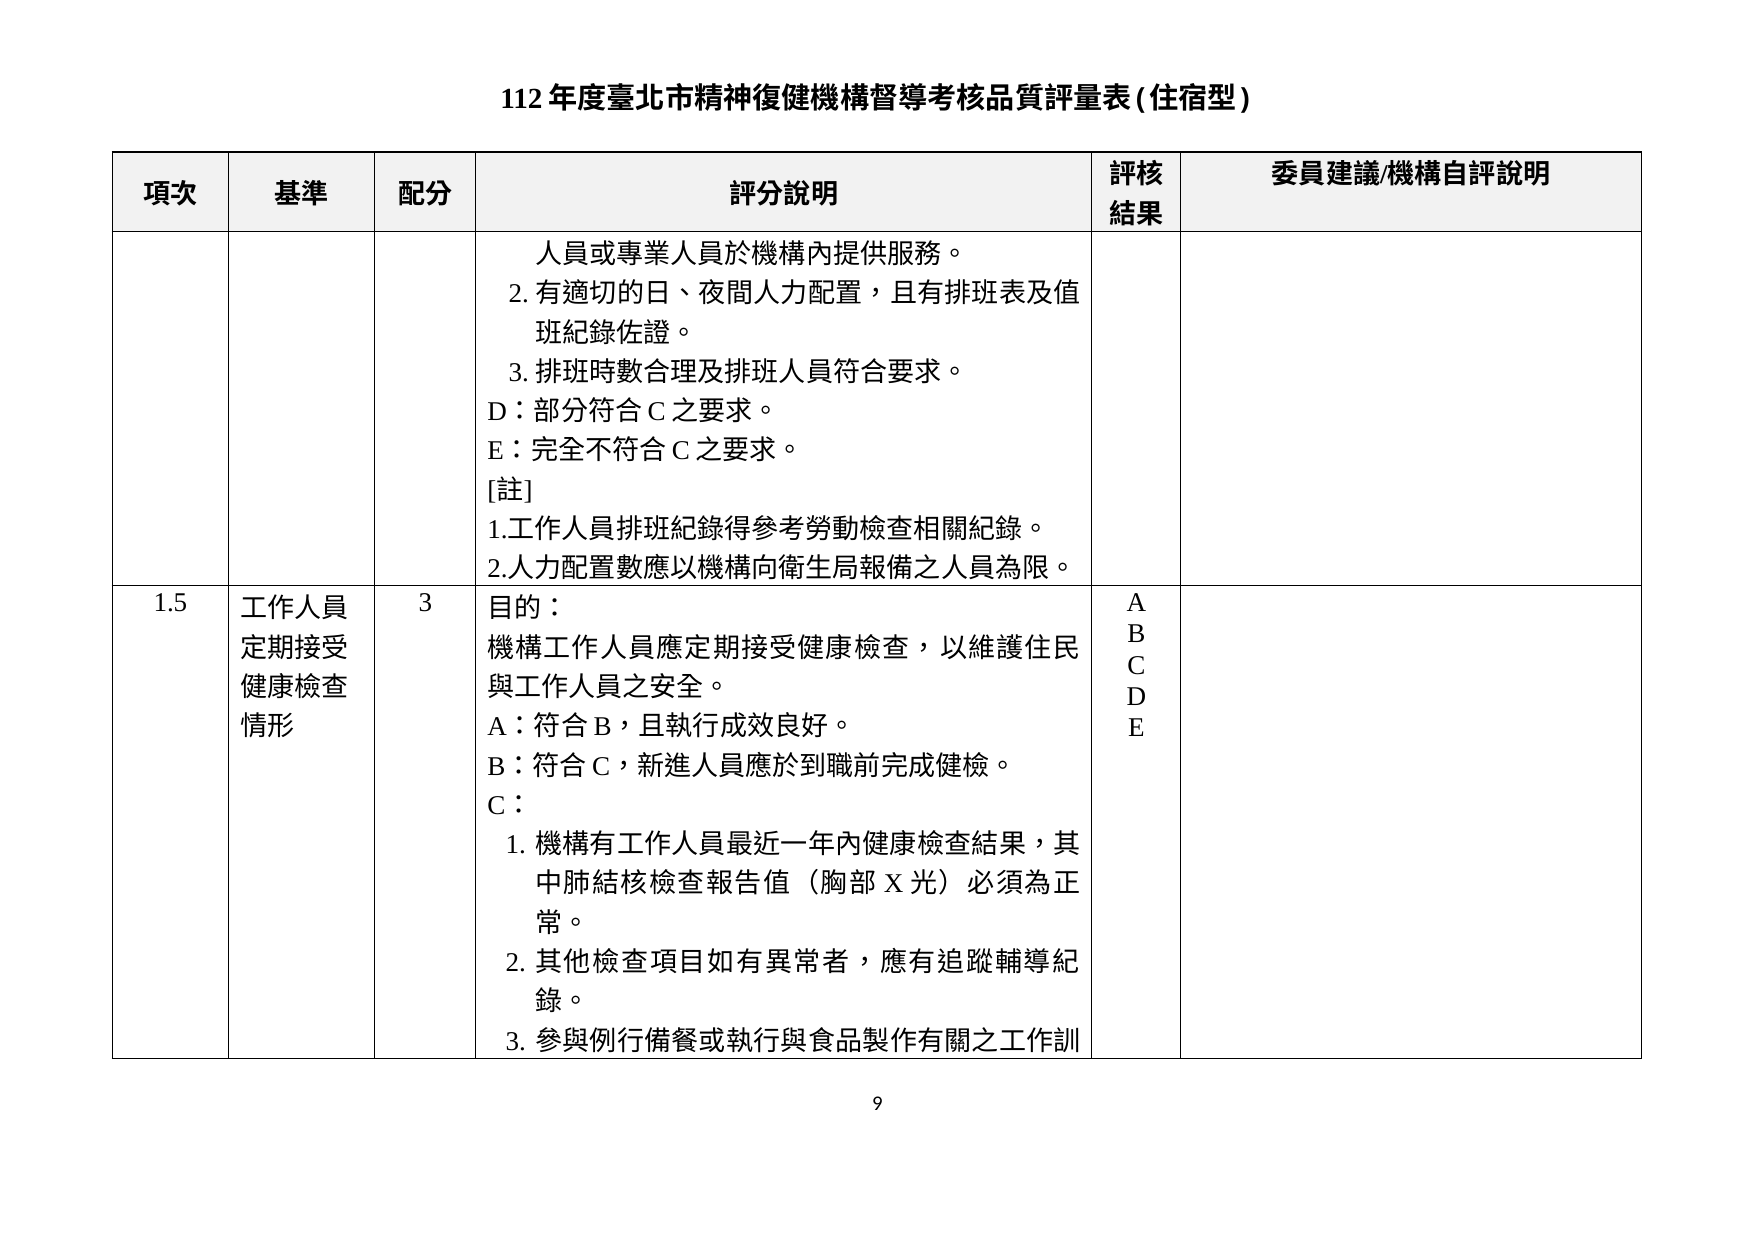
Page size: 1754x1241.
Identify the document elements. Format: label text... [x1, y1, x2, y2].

table_cell [229, 232, 374, 585]
table_cell 1.5 [113, 586, 228, 1058]
table_cell [1181, 232, 1641, 585]
table_cell 工作人員定期接受健康檢查情形 [229, 586, 374, 1058]
table_header 配分 [375, 153, 475, 231]
table_cell [375, 232, 475, 585]
table_cell [1181, 586, 1641, 1058]
table_cell [113, 232, 228, 585]
table_cell 人員或專業人員於機構內提供服務。 有適切的日、夜間人力配置，且有排班表及值班紀錄佐證。 排班時數合理及排班人員符合要求。 D：部分符合C之要求。 E：完全不符合C之要求。 [註] 1.工作人員排班紀錄得參考勞動檢查相關紀錄。 2.人力配置數應以機構向衛生局報備之人員為限。 [476, 232, 1091, 585]
table_header 評分說明 [476, 153, 1091, 231]
table_cell A B C D E [1092, 586, 1180, 1058]
table_header 項次 [113, 153, 228, 231]
table_header 委員建議/機構自評說明 [1181, 153, 1641, 231]
table_cell 3 [375, 586, 475, 1058]
table_cell 目的： 機構工作人員應定期接受健康檢查，以維護住民與工作人員之安全。 A：符合B，且執行成效良好。 B：符合C，新進人員應於到職前完成健檢。 C： 機構有工作人員最近一年內健康檢查結果，其中肺結核檢查報告值（胸部X光）必須為正常。 其他檢查項目如有異常者，應有追蹤輔導紀錄。 參與例行備餐或執行與食品製作有關之工作訓 [476, 586, 1091, 1058]
table_cell [1092, 232, 1180, 585]
table_header 基準 [229, 153, 374, 231]
table_header 評核 結果 [1092, 153, 1180, 231]
